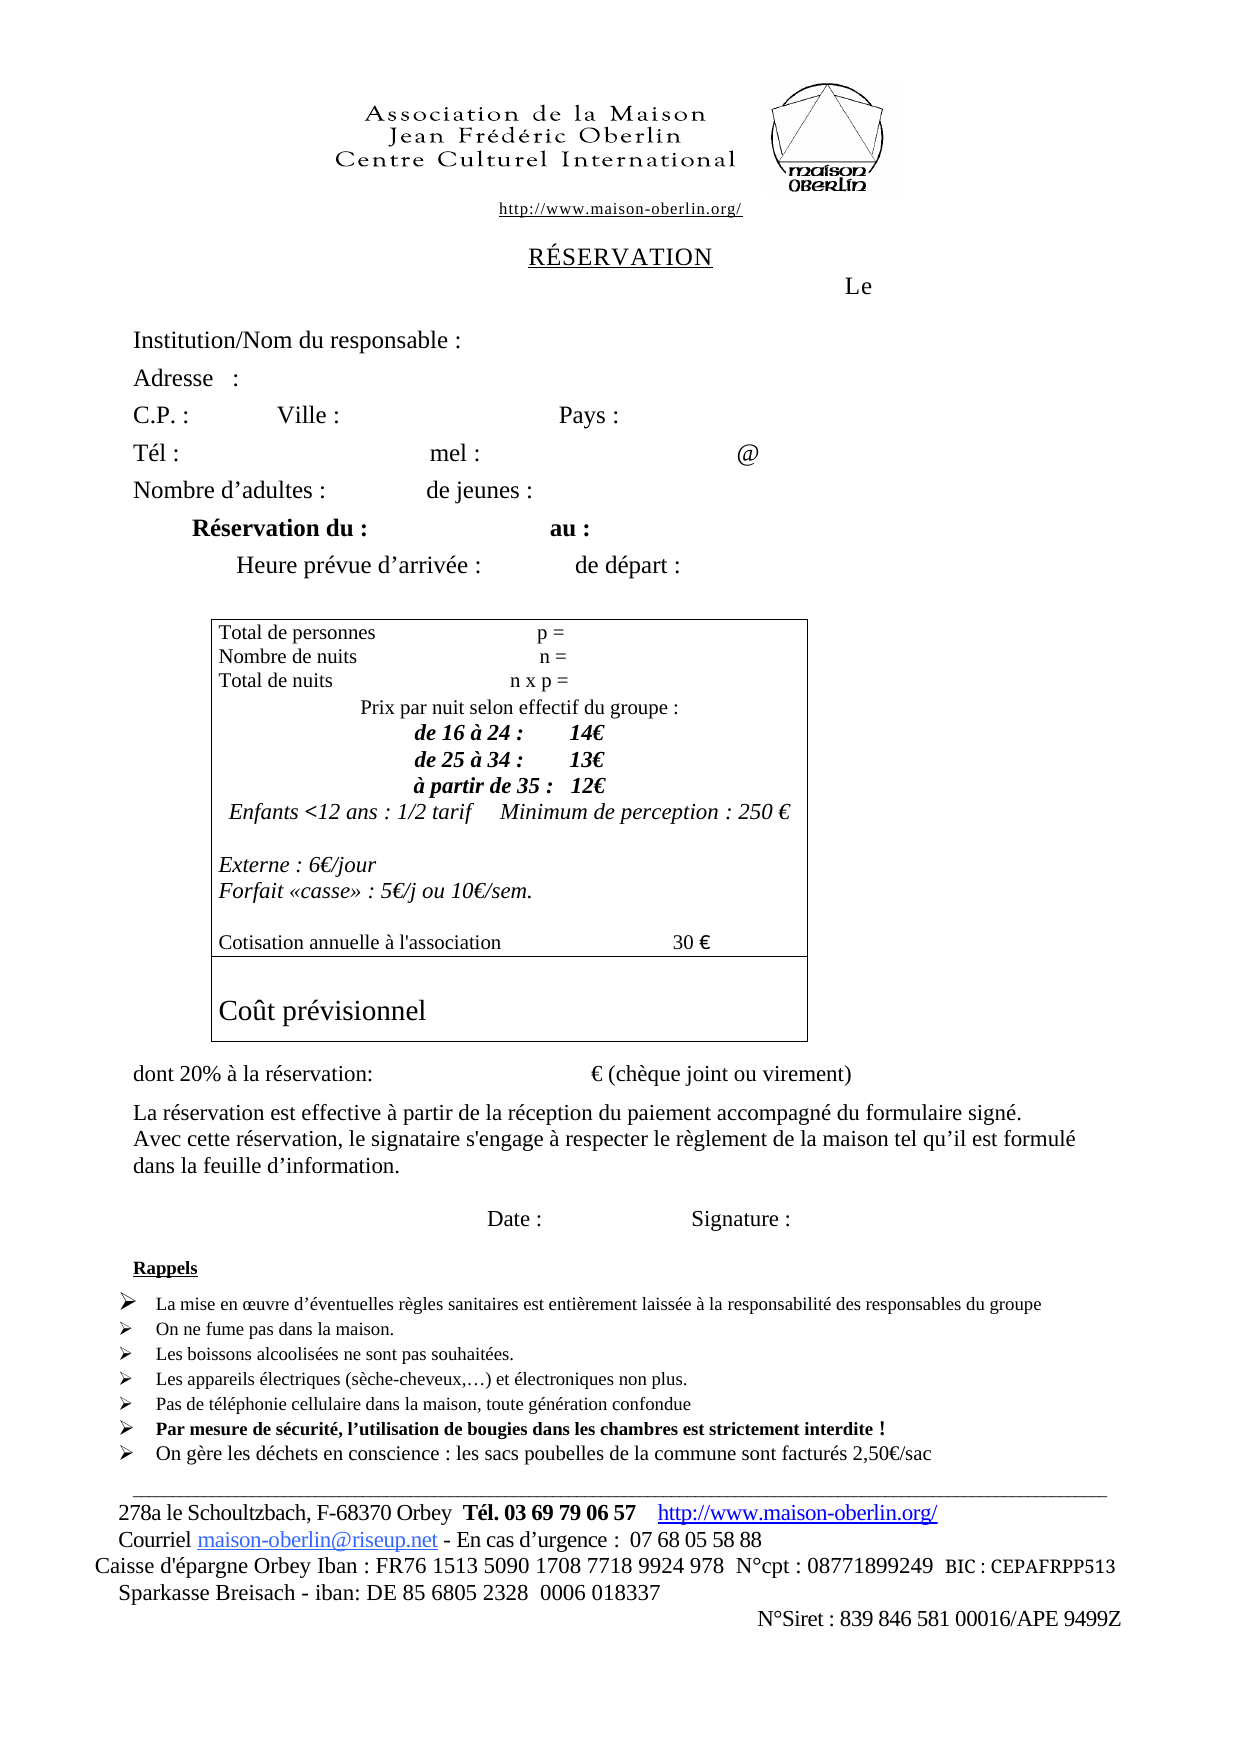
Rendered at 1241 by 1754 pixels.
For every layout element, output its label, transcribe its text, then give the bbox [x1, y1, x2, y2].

text http://www.maison-oberlin.org/ [118, 199, 1122, 218]
text Courriel maison-oberlin@riseup.net - En cas d’urgence : 07 68 05 58 88 [118, 1526, 1122, 1552]
text Sparkasse Breisach - iban: DE 85 6805 2328 0006 018337 [118, 1579, 1122, 1605]
list Pas de téléphonie cellulaire dans la maison, toute génération confondue [118, 1391, 1122, 1416]
list Par mesure de sécurité, l’utilisation de bougies dans les chambres est strictement interdite ! [118, 1416, 1122, 1441]
table_cell Coût prévisionnel [212, 957, 577, 1041]
text Caisse d'épargne Orbey Iban : FR76 1513 5090 1708 7718 9924 978 N°cpt : 08771899249 BIC : CEPAFRPP513 [94, 1552, 1175, 1579]
list La mise en œuvre d’éventuelles règles sanitaires est entièrement laissée à la responsabilité des responsables du groupe [118, 1291, 1122, 1316]
text N°Siret : 839 846 581 00016/APE 9499Z [133, 1605, 1122, 1632]
table_cell Total de nuits n x p = [212, 668, 577, 695]
table_cell [577, 825, 807, 930]
table_cell [577, 668, 807, 695]
text Heure prévue d’arrivée : de départ : [177, 544, 1122, 581]
table_cell [577, 957, 807, 1041]
text Institution/Nom du responsable : [133, 319, 1122, 356]
list On gère les déchets en conscience : les sacs poubelles de la commune sont facturés 2,50€/sac [118, 1441, 1122, 1466]
table_cell Externe : 6€/jour Forfait «casse» : 5€/j ou 10€/sem. [212, 825, 577, 930]
text ___________________________________________________________________________________________________________________________ [133, 1480, 1122, 1499]
text RÉSERVATION [118, 242, 1122, 271]
table_cell Nombre de nuits n = [212, 644, 577, 668]
text La réservation est effective à partir de la réception du paiement accompagné du formulaire signé. [133, 1099, 1122, 1126]
text Le [844, 271, 1122, 299]
text Rappels [133, 1257, 1122, 1279]
table_header [577, 620, 807, 644]
text Adresse : [133, 356, 1122, 394]
table_cell [577, 644, 807, 668]
text Réservation du : au : [133, 506, 1122, 544]
text Date : Signature : [266, 1204, 1122, 1231]
list Les appareils électriques (sèche-cheveux,…) et électroniques non plus. [118, 1366, 1122, 1391]
table_header Total de personnes p = [212, 620, 577, 644]
text Nombre d’adultes : de jeunes : [133, 469, 1122, 506]
table_cell 30 € [577, 930, 807, 956]
text C.P. : Ville : Pays : [133, 394, 1122, 431]
table_cell Prix par nuit selon effectif du groupe : de 16 à 24 : 14€ de 25 à 34 : 13€ à partir de 35 : 12€ Enfants <12 ans : 1/2 tarif Minimum de perception : 250 € [212, 695, 807, 825]
text Tél : mel : @ [133, 431, 1122, 469]
table_cell Cotisation annuelle à l'association [212, 930, 577, 956]
text dont 20% à la réservation: € (chèque joint ou virement) [118, 1060, 1122, 1086]
list On ne fume pas dans la maison. [118, 1316, 1122, 1341]
text 278a le Schoultzbach, F-68370 Orbey Tél. 03 69 79 06 57 http://www.maison-oberlin.org/ [118, 1499, 1122, 1526]
list Les boissons alcoolisées ne sont pas souhaitées. [118, 1341, 1122, 1366]
text Avec cette réservation, le signataire s'engage à respecter le règlement de la maison tel qu’il est formulé dans la feuille d’information. [133, 1126, 1122, 1178]
